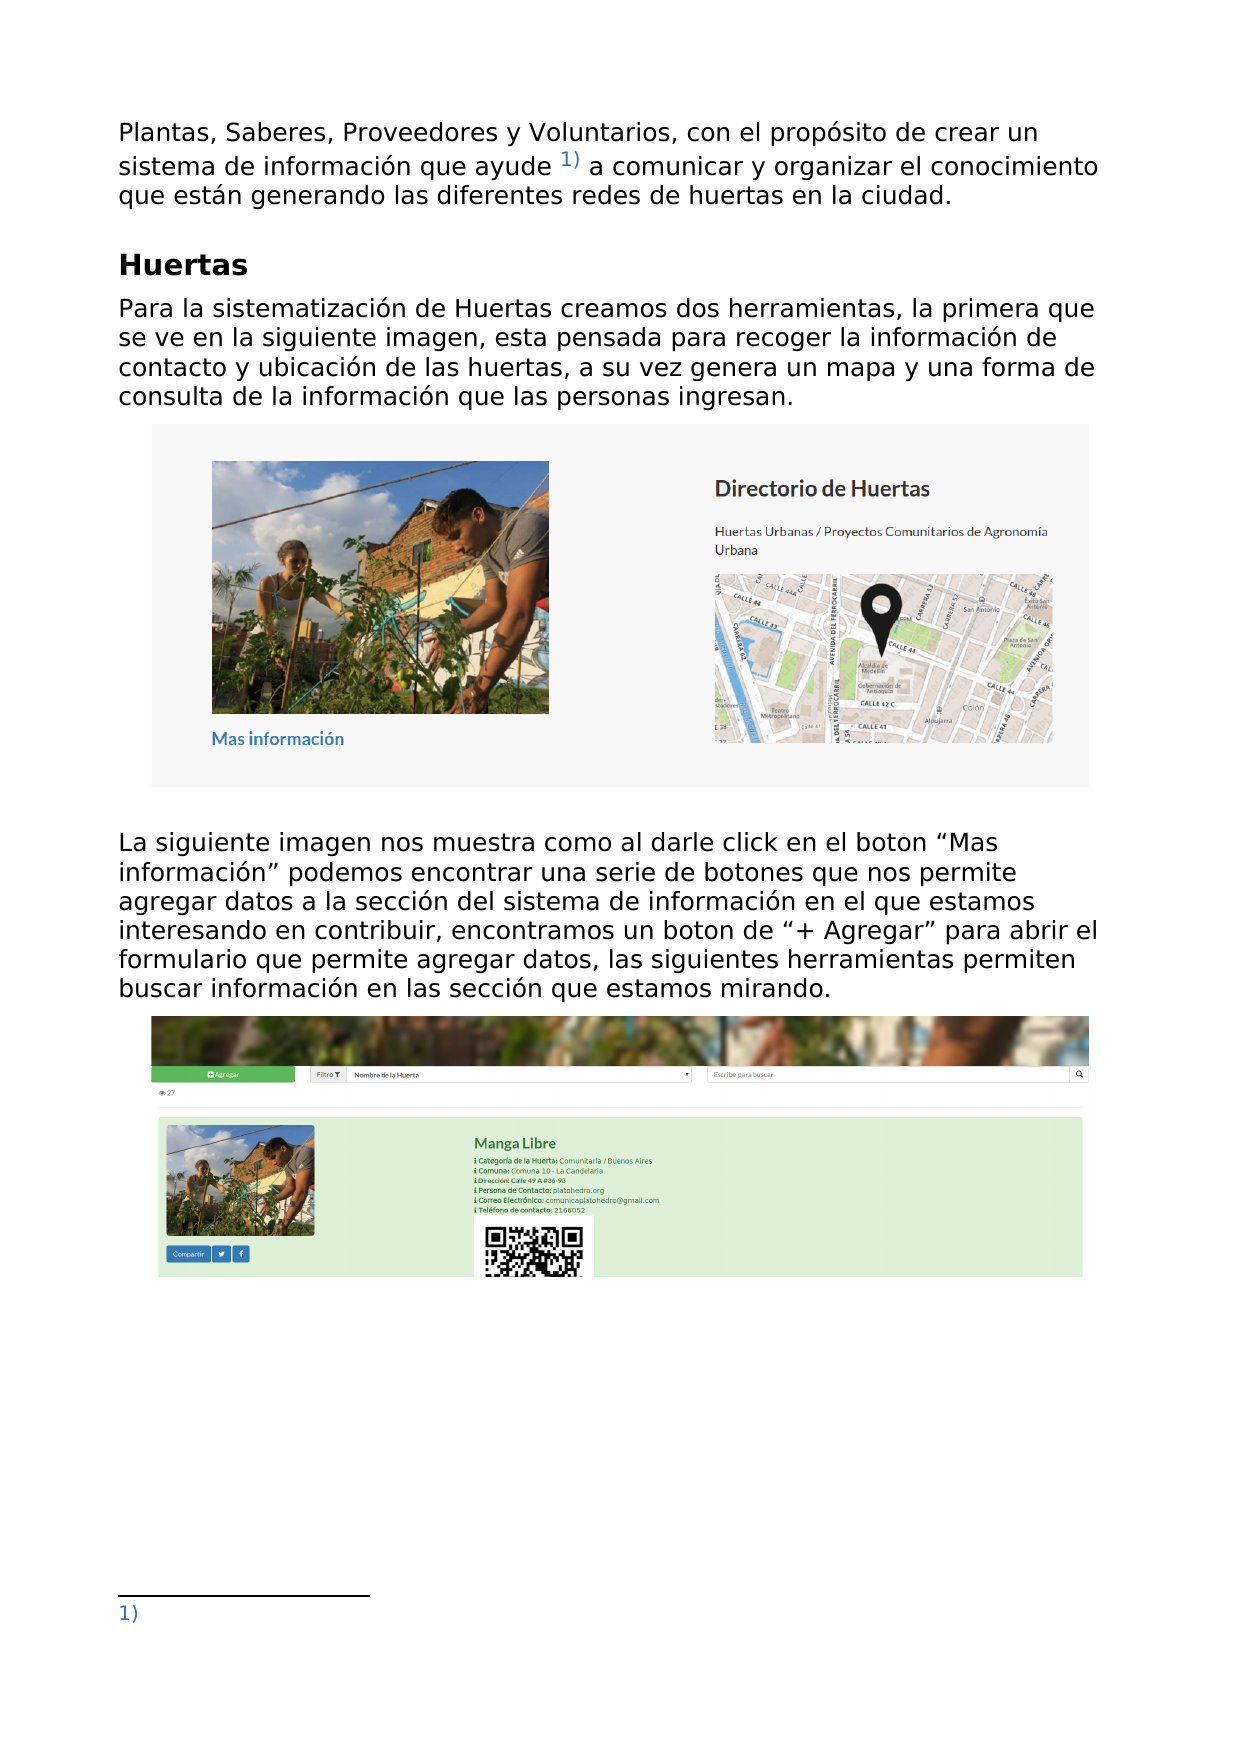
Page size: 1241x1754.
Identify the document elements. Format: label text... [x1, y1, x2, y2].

text Para la sistematización de Huertas creamos dos herramientas, la primera que se ve en la siguiente imagen, esta pensada para recoger la información de contacto y ubicación de las huertas, a su vez genera un mapa y una forma de consulta de la información que las personas ingresan. [118, 294, 1122, 411]
subtitle Huertas [118, 248, 1122, 282]
text Plantas, Saberes, Proveedores y Voluntarios, con el propósito de crear un sistema de información que ayude a comunicar y organizar el conocimiento que están generando las diferentes redes de huertas en la ciudad. [118, 118, 1122, 211]
picture [151, 423, 1089, 787]
picture [151, 1016, 1089, 1277]
text La siguiente imagen nos muestra como al darle click en el boton “Mas información” podemos encontrar una serie de botones que nos permite agregar datos a la sección del sistema de información en el que estamos interesando en contribuir, encontramos un boton de “+ Agregar” para abrir el formulario que permite agregar datos, las siguientes herramientas permiten buscar información en las sección que estamos mirando. [118, 829, 1122, 1004]
